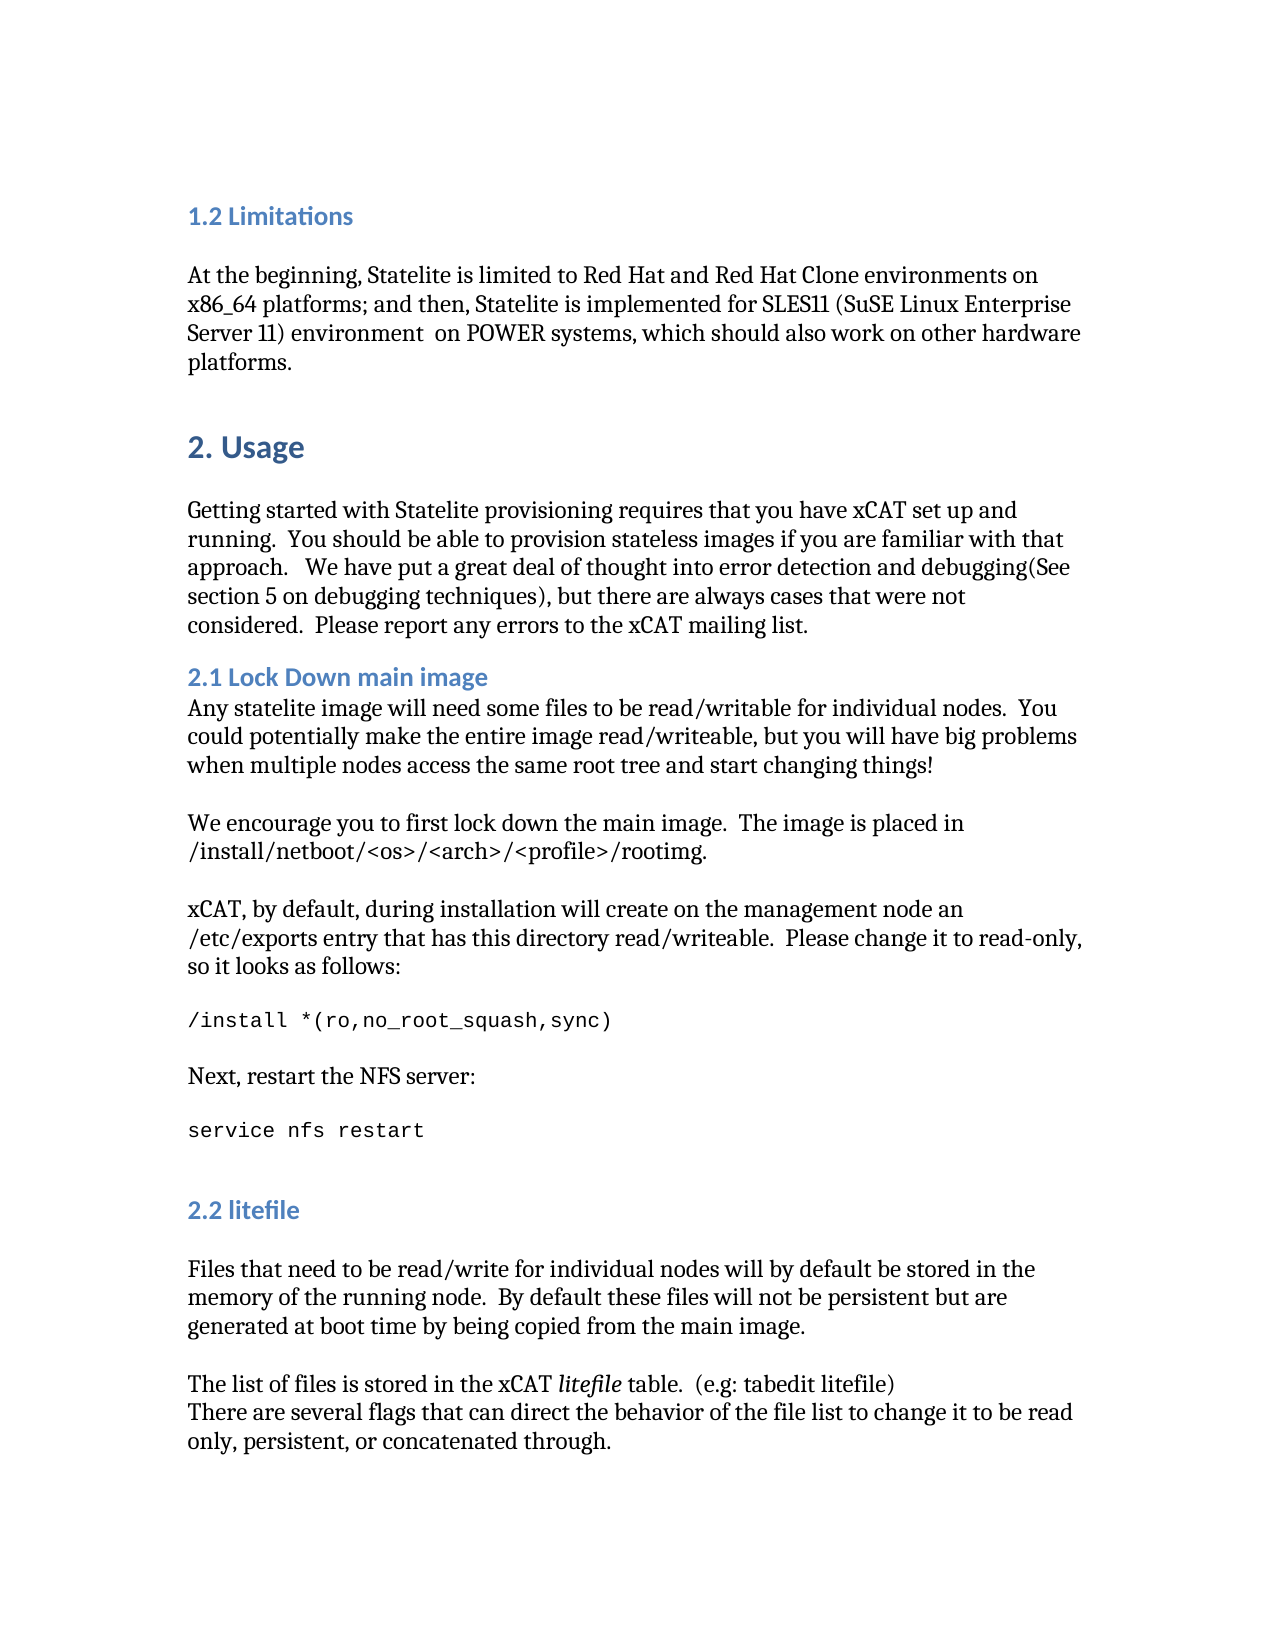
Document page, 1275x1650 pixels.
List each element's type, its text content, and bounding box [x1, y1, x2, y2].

text The list of files is stored in the xCAT litefile table. (e.g: tabedit litefile) [187, 1369, 1087, 1398]
text service nfs restart [187, 1119, 1087, 1143]
text We encourage you to first lock down the main image. The image is placed in /install/netboot/<os>/<arch>/<profile>/rootimg. [187, 808, 1087, 866]
text There are several flags that can direct the behavior of the file list to change it to be read only, persistent, or concatenated through. [187, 1398, 1087, 1456]
subtitle 2.1 Lock Down main image [187, 660, 1087, 693]
subtitle 2. Usage [187, 426, 1087, 467]
text Any statelite image will need some files to be read/writable for individual nodes. You could potentially make the entire image read/writeable, but you will have big problems when multiple nodes access the same root tree and start changing things! [187, 693, 1087, 780]
text Files that need to be read/write for individual nodes will by default be stored in the memory of the running node. By default these files will not be persistent but are generated at boot time by being copied from the main image. [187, 1254, 1087, 1341]
subtitle 2.2 litefile [187, 1193, 1087, 1226]
text Next, restart the NFS server: [187, 1062, 1087, 1091]
text xCAT, by default, during installation will create on the management node an /etc/exports entry that has this directory read/writeable. Please change it to read-only, so it looks as follows: [187, 895, 1087, 981]
text At the beginning, Statelite is limited to Red Hat and Red Hat Clone environments on x86_64 platforms; and then, Statelite is implemented for SLES11 (SuSE Linux Enterprise Server 11) environment on POWER systems, which should also work on other hardware platforms. [187, 261, 1087, 376]
text Getting started with Statelite provisioning requires that you have xCAT set up and running. You should be able to provision stateless images if you are familiar with that approach. We have put a great deal of thought into error detection and debugging(See section 5 on debugging techniques), but there are always cases that were not considered. Please report any errors to the xCAT mailing list. [187, 496, 1087, 639]
text /install *(ro,no_root_squash,sync) [187, 1010, 1087, 1033]
subtitle 1.2 Limitations [187, 199, 1087, 233]
